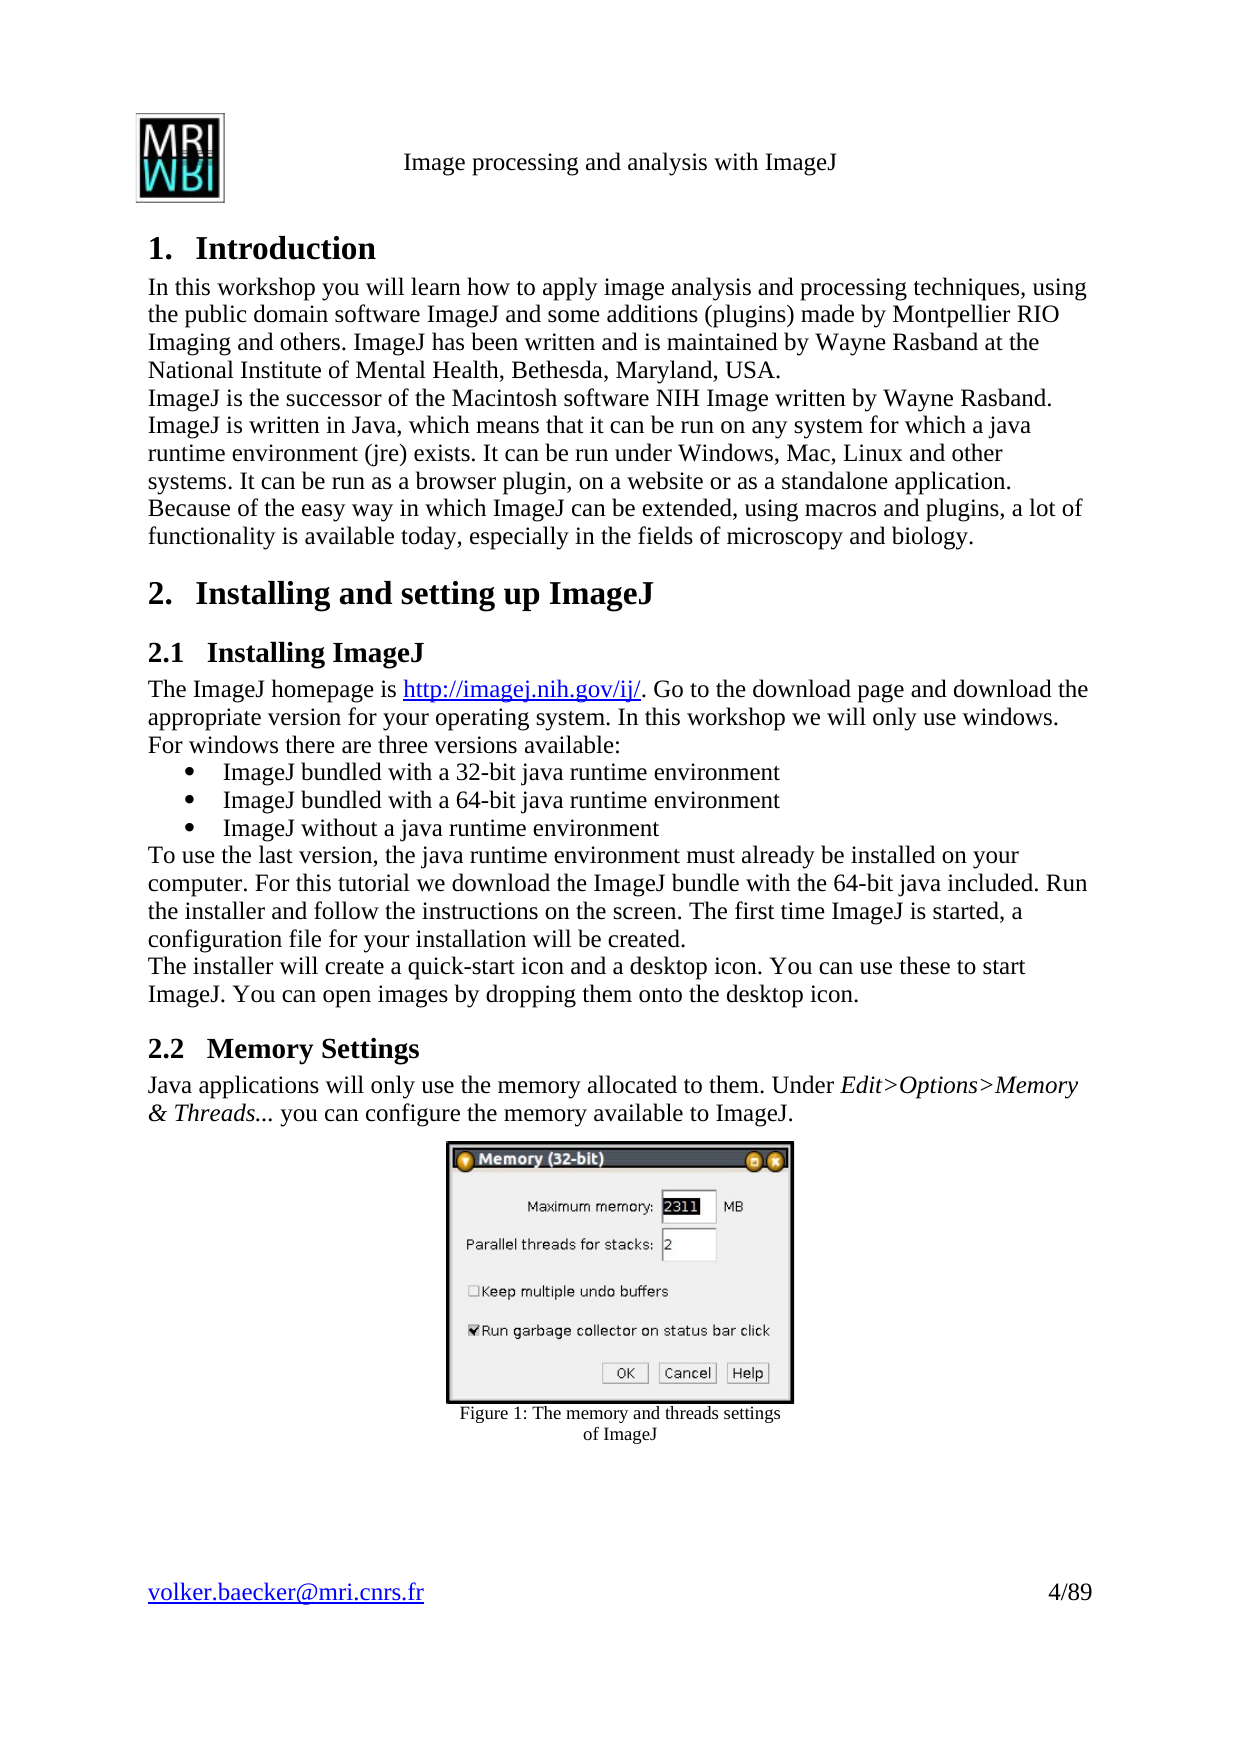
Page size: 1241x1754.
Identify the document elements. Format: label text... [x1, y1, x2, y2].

text To use the last version, the java runtime environment must already be installed on your computer. For this tutorial we download the ImageJ bundle with the 64-bit java included. Run the installer and follow the instructions on the screen. The first time ImageJ is started, a configuration file for your installation will be created. [148, 842, 1092, 952]
subtitle Memory Settings [148, 1033, 1092, 1065]
text Figure 1: The memory and threads settings of ImageJ [454, 1404, 786, 1444]
text The installer will create a quick-start icon and a desktop icon. You can use these to start ImageJ. You can open images by dropping them onto the desktop icon. [148, 952, 1092, 1008]
picture [446, 1141, 795, 1404]
text ImageJ is the successor of the Macintosh software NIH Image written by Wayne Rasband. ImageJ is written in Java, which means that it can be run on any system for which a java runtime environment (jre) exists. It can be run under Windows, Mac, Linux and other systems. It can be run as a browser plugin, on a website or as a standalone application. [148, 384, 1092, 494]
list ImageJ without a java runtime environment [185, 814, 1092, 842]
list ImageJ bundled with a 32-bit java runtime environment [185, 758, 1092, 786]
text Because of the easy way in which ImageJ can be extended, using macros and plugins, a lot of functionality is available today, especially in the fields of microscopy and biology. [148, 494, 1092, 550]
subtitle Installing and setting up ImageJ [148, 575, 1092, 612]
list ImageJ bundled with a 64-bit java runtime environment [185, 786, 1092, 814]
text In this workshop you will learn how to apply image analysis and processing techniques, using the public domain software ImageJ and some additions (plugins) made by Montpellier RIO Imaging and others. ImageJ has been written and is maintained by Wayne Rasband at the National Institute of Mental Health, Bethesda, Maryland, USA. [148, 273, 1092, 384]
subtitle Introduction [148, 230, 1092, 267]
subtitle Installing ImageJ [148, 637, 1092, 669]
text The ImageJ homepage is http://imagej.nih.gov/ij/. Go to the download page and download the appropriate version for your operating system. In this workshop we will only use windows. For windows there are three versions available: [148, 675, 1092, 758]
picture [135, 113, 225, 203]
text Java applications will only use the memory allocated to them. Under Edit>Options>Memory & Threads... you can configure the memory available to ImageJ. [148, 1071, 1092, 1127]
